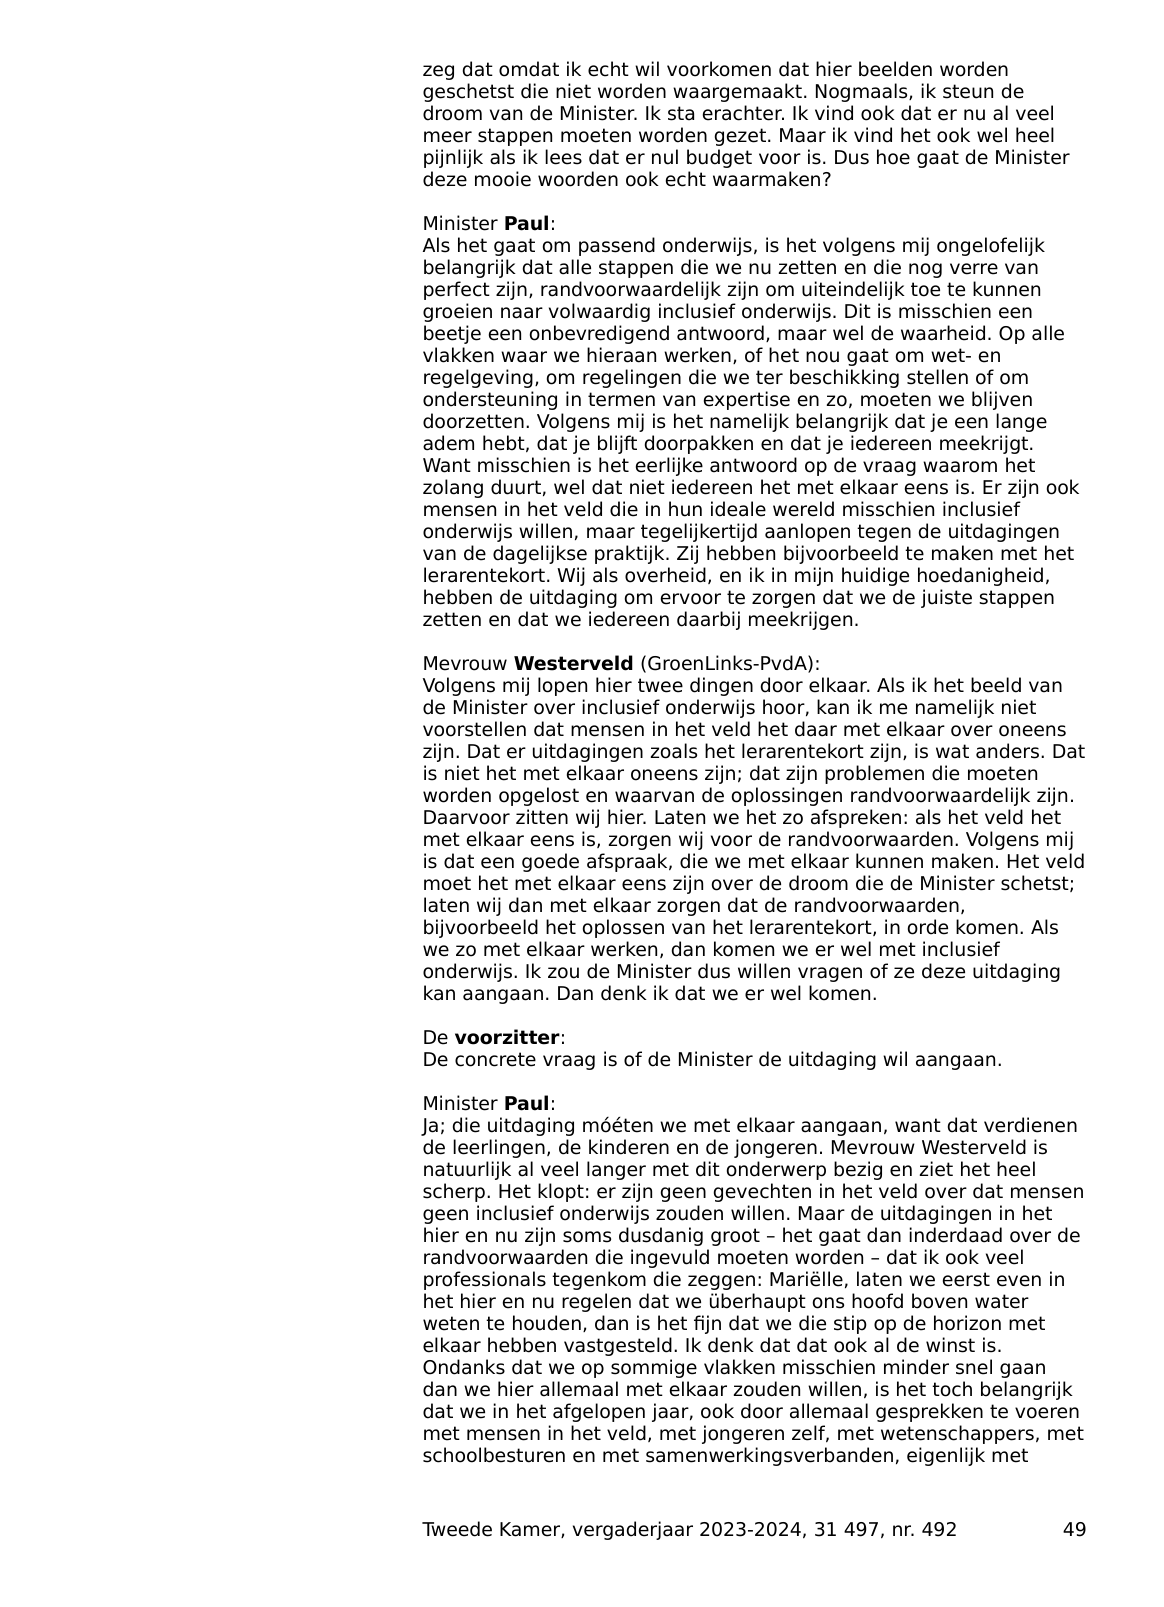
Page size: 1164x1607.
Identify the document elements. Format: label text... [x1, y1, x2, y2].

text Minister Paul: [422, 1093, 1087, 1115]
text Minister Paul: [422, 213, 1087, 235]
text Als het gaat om passend onderwijs, is het volgens mij ongelofelijk belangrijk dat alle stappen die we nu zetten en die nog verre van perfect zijn, randvoorwaardelijk zijn om uiteindelijk toe te kunnen groeien naar volwaardig inclusief onderwijs. Dit is misschien een beetje een onbevredigend antwoord, maar wel de waarheid. Op alle vlakken waar we hieraan werken, of het nou gaat om wet- en regelgeving, om regelingen die we ter beschikking stellen of om ondersteuning in termen van expertise en zo, moeten we blijven doorzetten. Volgens mij is het namelijk belangrijk dat je een lange adem hebt, dat je blijft doorpakken en dat je iedereen meekrijgt. Want misschien is het eerlijke antwoord op de vraag waarom het zolang duurt, wel dat niet iedereen het met elkaar eens is. Er zijn ook mensen in het veld die in hun ideale wereld misschien inclusief onderwijs willen, maar tegelijkertijd aanlopen tegen de uitdagingen van de dagelijkse praktijk. Zij hebben bijvoorbeeld te maken met het lerarentekort. Wij als overheid, en ik in mijn huidige hoedanigheid, hebben de uitdaging om ervoor te zorgen dat we de juiste stappen zetten en dat we iedereen daarbij meekrijgen. [422, 235, 1087, 631]
text De concrete vraag is of de Minister de uitdaging wil aangaan. [422, 1049, 1087, 1071]
text zeg dat omdat ik echt wil voorkomen dat hier beelden worden geschetst die niet worden waargemaakt. Nogmaals, ik steun de droom van de Minister. Ik sta erachter. Ik vind ook dat er nu al veel meer stappen moeten worden gezet. Maar ik vind het ook wel heel pijnlijk als ik lees dat er nul budget voor is. Dus hoe gaat de Minister deze mooie woorden ook echt waarmaken? [422, 59, 1087, 191]
text Mevrouw Westerveld (GroenLinks-PvdA): [422, 653, 1087, 675]
text Volgens mij lopen hier twee dingen door elkaar. Als ik het beeld van de Minister over inclusief onderwijs hoor, kan ik me namelijk niet voorstellen dat mensen in het veld het daar met elkaar over oneens zijn. Dat er uitdagingen zoals het lerarentekort zijn, is wat anders. Dat is niet het met elkaar oneens zijn; dat zijn problemen die moeten worden opgelost en waarvan de oplossingen randvoorwaardelijk zijn. Daarvoor zitten wij hier. Laten we het zo afspreken: als het veld het met elkaar eens is, zorgen wij voor de randvoorwaarden. Volgens mij is dat een goede afspraak, die we met elkaar kunnen maken. Het veld moet het met elkaar eens zijn over de droom die de Minister schetst; laten wij dan met elkaar zorgen dat de randvoorwaarden, bijvoorbeeld het oplossen van het lerarentekort, in orde komen. Als we zo met elkaar werken, dan komen we er wel met inclusief onderwijs. Ik zou de Minister dus willen vragen of ze deze uitdaging kan aangaan. Dan denk ik dat we er wel komen. [422, 675, 1087, 1004]
text De voorzitter: [422, 1027, 1087, 1049]
text Ja; die uitdaging móéten we met elkaar aangaan, want dat verdienen de leerlingen, de kinderen en de jongeren. Mevrouw Westerveld is natuurlijk al veel langer met dit onderwerp bezig en ziet het heel scherp. Het klopt: er zijn geen gevechten in het veld over dat mensen geen inclusief onderwijs zouden willen. Maar de uitdagingen in het hier en nu zijn soms dusdanig groot – het gaat dan inderdaad over de randvoorwaarden die ingevuld moeten worden – dat ik ook veel professionals tegenkom die zeggen: Mariëlle, laten we eerst even in het hier en nu regelen dat we überhaupt ons hoofd boven water weten te houden, dan is het fijn dat we die stip op de horizon met elkaar hebben vastgesteld. Ik denk dat dat ook al de winst is. Ondanks dat we op sommige vlakken misschien minder snel gaan dan we hier allemaal met elkaar zouden willen, is het toch belangrijk dat we in het afgelopen jaar, ook door allemaal gesprekken te voeren met mensen in het veld, met jongeren zelf, met wetenschappers, met schoolbesturen en met samenwerkingsverbanden, eigenlijk met [422, 1115, 1087, 1467]
